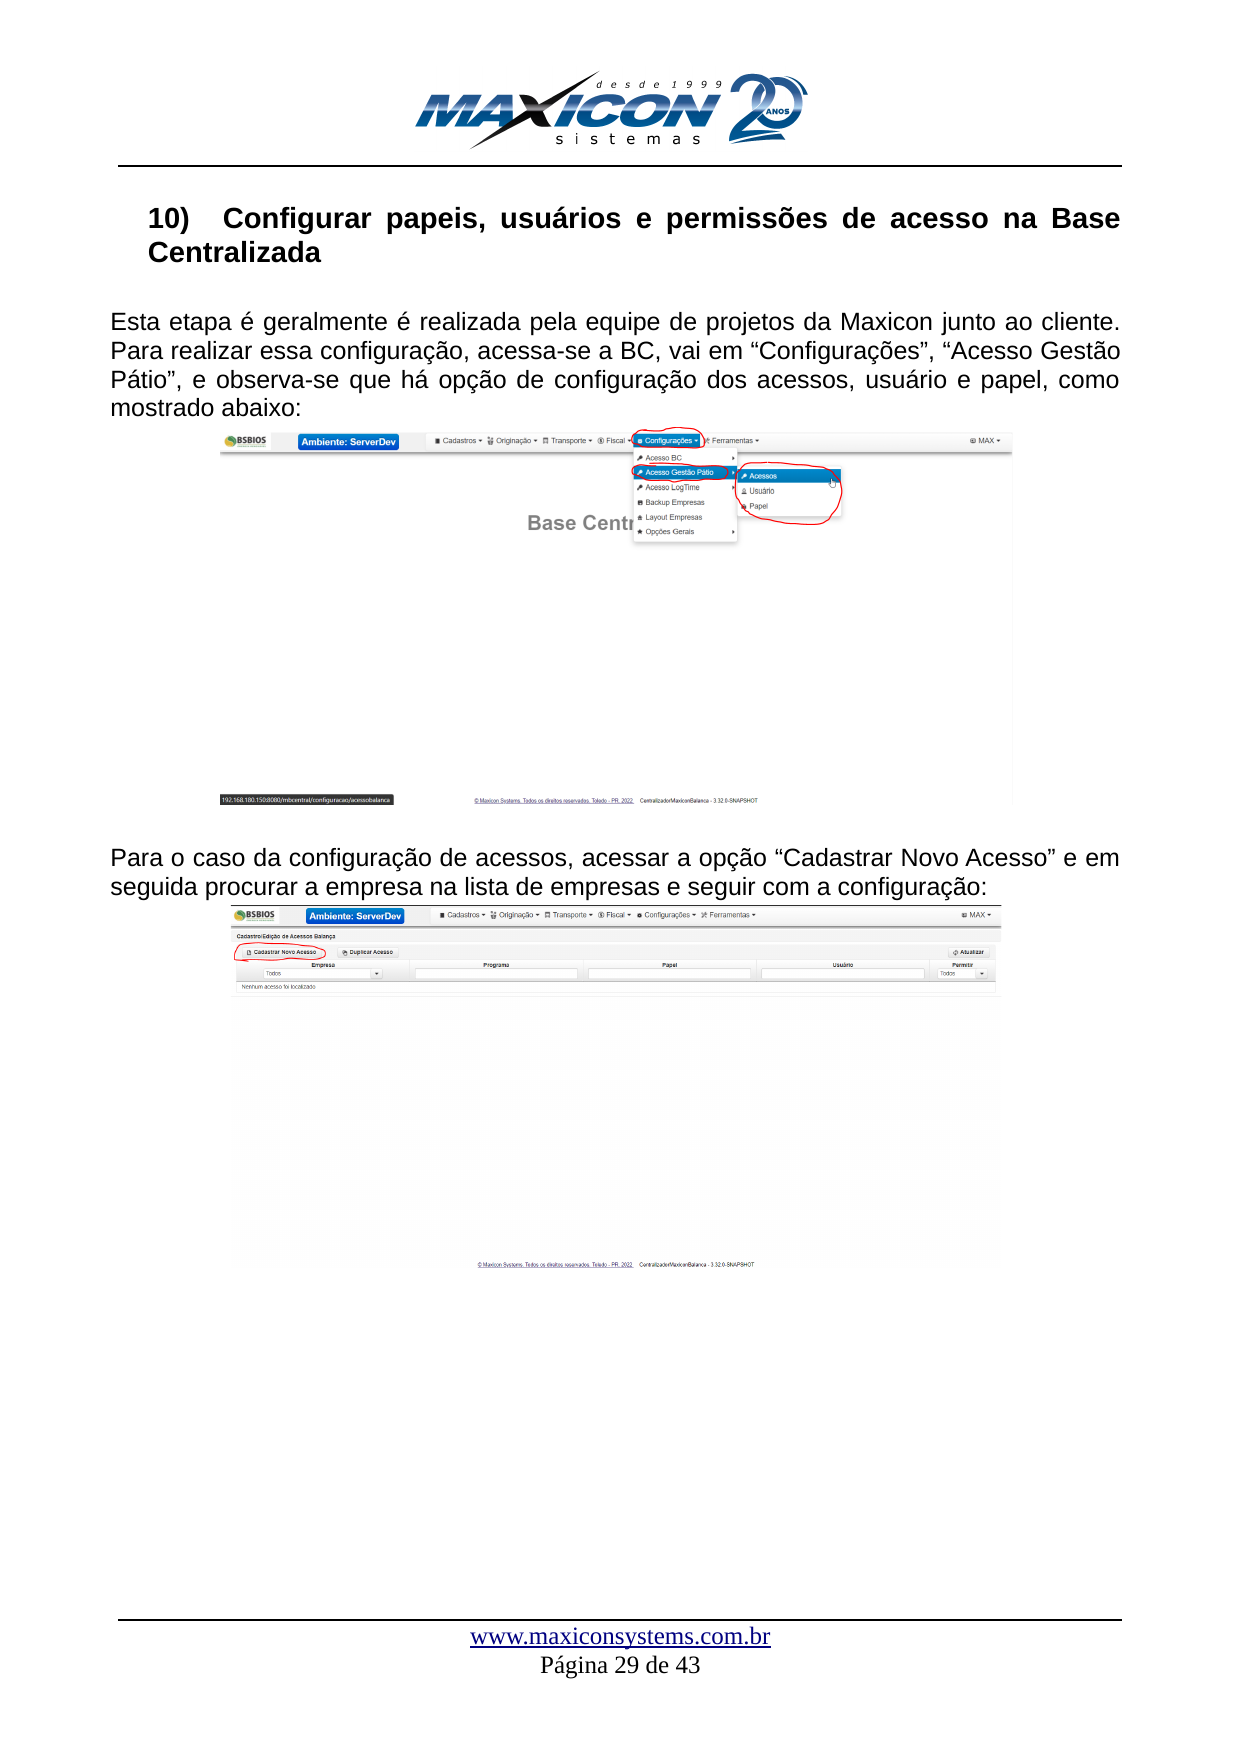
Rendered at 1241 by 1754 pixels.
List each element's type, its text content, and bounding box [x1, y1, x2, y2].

text Para o caso da configuração de acessos, acessar a opção “Cadastrar Novo Acesso” e em seguida procurar a empresa na lista de empresas e seguir com a configuração: [110, 843, 1122, 901]
text Esta etapa é geralmente é realizada pela equipe de projetos da Maxicon junto ao cliente. Para realizar essa configuração, acessa-se a BC, vai em “Configurações”, “Acesso Gestão Pátio”, e observa-se que há opção de configuração dos acessos, usuário e papel, como mostrado abaixo: [110, 307, 1122, 422]
list Configurar papeis, usuários e permissões de acesso na Base Centralizada [148, 201, 1122, 268]
